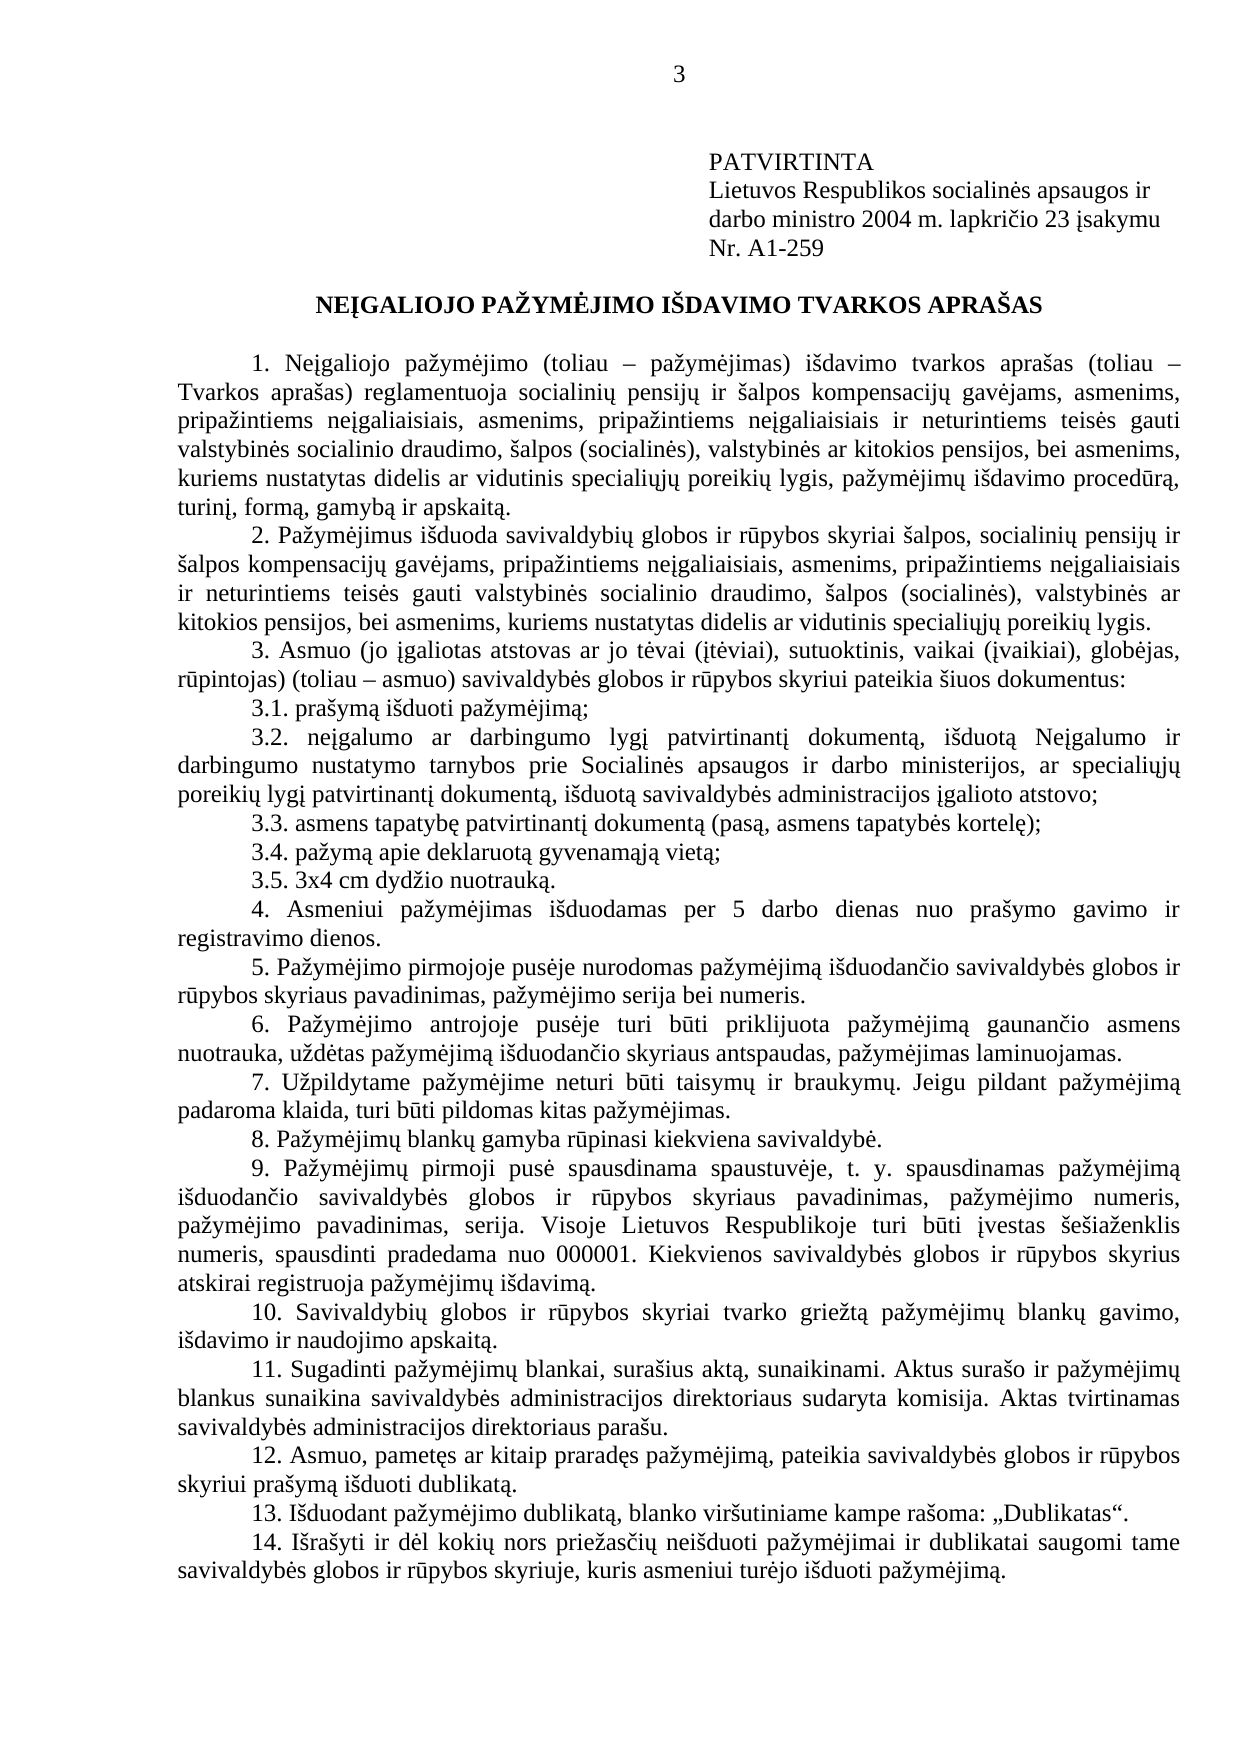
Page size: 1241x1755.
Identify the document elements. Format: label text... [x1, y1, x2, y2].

text 2. Pažymėjimus išduoda savivaldybių globos ir rūpybos skyriai šalpos, socialinių pensijų ir šalpos kompensacijų gavėjams, pripažintiems neįgaliaisiais, asmenims, pripažintiems neįgaliaisiais ir neturintiems teisės gauti valstybinės socialinio draudimo, šalpos (socialinės), valstybinės ar kitokios pensijos, bei asmenims, kuriems nustatytas didelis ar vidutinis specialiųjų poreikių lygis. [177, 521, 1181, 636]
text 10. Savivaldybių globos ir rūpybos skyriai tvarko griežtą pažymėjimų blankų gavimo, išdavimo ir naudojimo apskaitą. [177, 1297, 1181, 1354]
text 3.4. pažymą apie deklaruotą gyvenamąją vietą; [177, 837, 1181, 866]
text 6. Pažymėjimo antrojoje pusėje turi būti priklijuota pažymėjimą gaunančio asmens nuotrauka, uždėtas pažymėjimą išduodančio skyriaus antspaudas, pažymėjimas laminuojamas. [177, 1009, 1181, 1067]
text PATVIRTINTA [177, 147, 1181, 176]
text NEĮGALIOJO PAŽYMĖJIMO IŠDAVIMO TVARKOS APRAŠAS [177, 291, 1181, 319]
text 5. Pažymėjimo pirmojoje pusėje nurodomas pažymėjimą išduodančio savivaldybės globos ir rūpybos skyriaus pavadinimas, pažymėjimo serija bei numeris. [177, 952, 1181, 1009]
text 3.2. neįgalumo ar darbingumo lygį patvirtinantį dokumentą, išduotą Neįgalumo ir darbingumo nustatymo tarnybos prie Socialinės apsaugos ir darbo ministerijos, ar specialiųjų poreikių lygį patvirtinantį dokumentą, išduotą savivaldybės administracijos įgalioto atstovo; [177, 722, 1181, 808]
text 3.1. prašymą išduoti pažymėjimą; [177, 693, 1181, 722]
text 1. Neįgaliojo pažymėjimo (toliau – pažymėjimas) išdavimo tvarkos aprašas (toliau – Tvarkos aprašas) reglamentuoja socialinių pensijų ir šalpos kompensacijų gavėjams, asmenims, pripažintiems neįgaliaisiais, asmenims, pripažintiems neįgaliaisiais ir neturintiems teisės gauti valstybinės socialinio draudimo, šalpos (socialinės), valstybinės ar kitokios pensijos, bei asmenims, kuriems nustatytas didelis ar vidutinis specialiųjų poreikių lygis, pažymėjimų išdavimo procedūrą, turinį, formą, gamybą ir apskaitą. [177, 348, 1181, 521]
text 14. Išrašyti ir dėl kokių nors priežasčių neišduoti pažymėjimai ir dublikatai saugomi tame savivaldybės globos ir rūpybos skyriuje, kuris asmeniui turėjo išduoti pažymėjimą. [177, 1527, 1181, 1584]
text 8. Pažymėjimų blankų gamyba rūpinasi kiekviena savivaldybė. [177, 1124, 1181, 1153]
text 11. Sugadinti pažymėjimų blankai, surašius aktą, sunaikinami. Aktus surašo ir pažymėjimų blankus sunaikina savivaldybės administracijos direktoriaus sudaryta komisija. Aktas tvirtinamas savivaldybės administracijos direktoriaus parašu. [177, 1354, 1181, 1441]
text darbo ministro 2004 m. lapkričio 23 įsakymu [177, 204, 1181, 233]
text 9. Pažymėjimų pirmoji pusė spausdinama spaustuvėje, t. y. spausdinamas pažymėjimą išduodančio savivaldybės globos ir rūpybos skyriaus pavadinimas, pažymėjimo numeris, pažymėjimo pavadinimas, serija. Visoje Lietuvos Respublikoje turi būti įvestas šešiaženklis numeris, spausdinti pradedama nuo 000001. Kiekvienos savivaldybės globos ir rūpybos skyrius atskirai registruoja pažymėjimų išdavimą. [177, 1153, 1181, 1297]
text 3. Asmuo (jo įgaliotas atstovas ar jo tėvai (įtėviai), sutuoktinis, vaikai (įvaikiai), globėjas, rūpintojas) (toliau – asmuo) savivaldybės globos ir rūpybos skyriui pateikia šiuos dokumentus: [177, 636, 1181, 693]
text Nr. A1-259 [177, 233, 1181, 262]
text 13. Išduodant pažymėjimo dublikatą, blanko viršutiniame kampe rašoma: „Dublikatas“. [177, 1498, 1181, 1527]
text 3.3. asmens tapatybę patvirtinantį dokumentą (pasą, asmens tapatybės kortelę); [177, 808, 1181, 837]
text 4. Asmeniui pažymėjimas išduodamas per 5 darbo dienas nuo prašymo gavimo ir registravimo dienos. [177, 894, 1181, 952]
text 12. Asmuo, pametęs ar kitaip praradęs pažymėjimą, pateikia savivaldybės globos ir rūpybos skyriui prašymą išduoti dublikatą. [177, 1441, 1181, 1498]
text Lietuvos Respublikos socialinės apsaugos ir [177, 176, 1181, 204]
text 7. Užpildytame pažymėjime neturi būti taisymų ir braukymų. Jeigu pildant pažymėjimą padaroma klaida, turi būti pildomas kitas pažymėjimas. [177, 1067, 1181, 1124]
text 3.5. 3x4 cm dydžio nuotrauką. [177, 866, 1181, 894]
